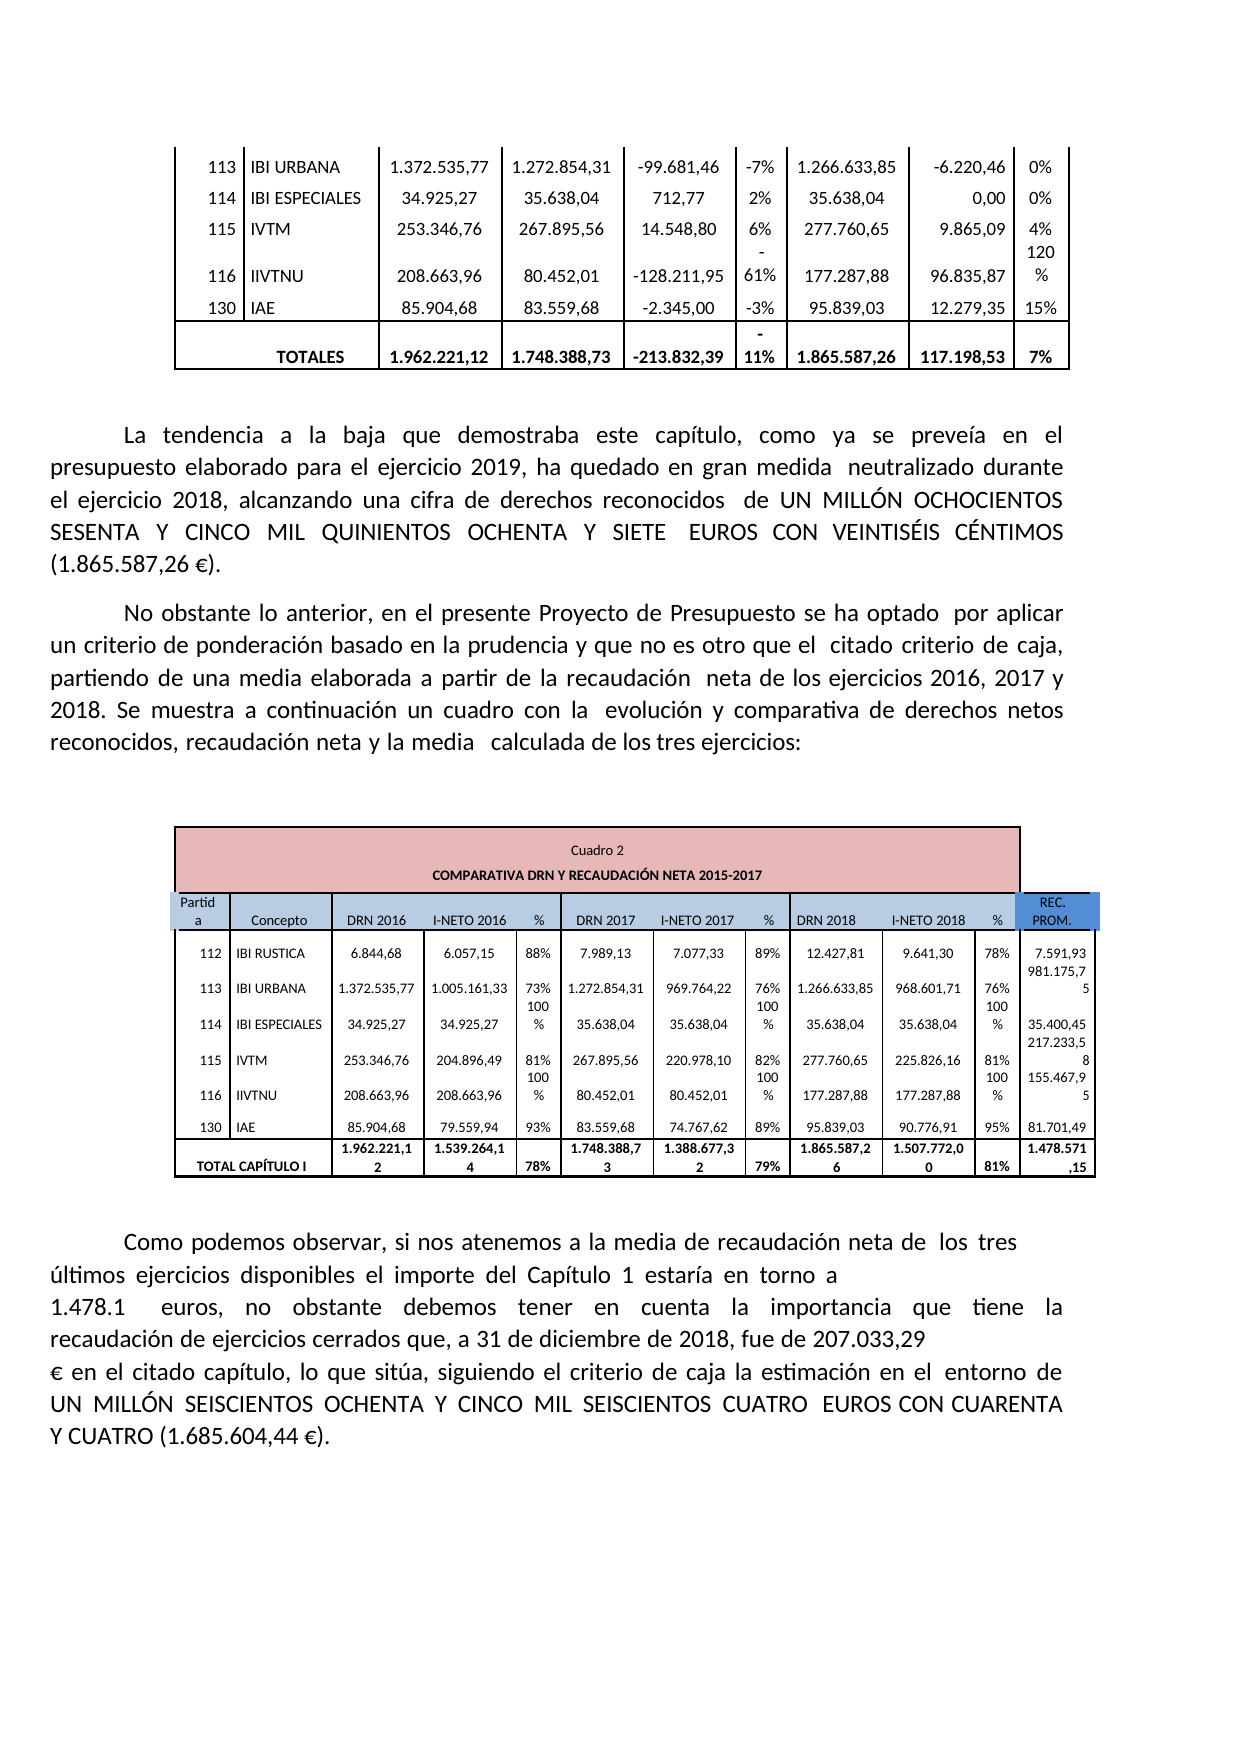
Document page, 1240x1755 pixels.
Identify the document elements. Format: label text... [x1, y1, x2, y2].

table_cell [910, 242, 1013, 265]
table_cell 277.760,65 [788, 215, 908, 242]
table_cell [425, 1070, 516, 1087]
table_cell 35.638,04 [654, 1016, 745, 1034]
table_cell 267.895,56 [503, 215, 623, 242]
table_cell 80.452,01 [503, 265, 623, 293]
table_cell [176, 998, 229, 1016]
table_cell -128.211,95 [625, 265, 735, 293]
table_cell [791, 998, 882, 1016]
table_cell 1.372.535,77 [333, 981, 423, 998]
table_cell 9.865,09 [910, 215, 1013, 242]
table_cell IBI URBANA [231, 981, 331, 998]
table_cell 34.925,27 [425, 1016, 516, 1034]
table_cell I-NETO 2016 [424, 894, 516, 929]
table_cell 1.507.772,0 [883, 1140, 974, 1158]
table_cell 113 [176, 981, 229, 998]
table_header 113 [176, 147, 243, 184]
table_cell 114 [176, 184, 243, 215]
table_cell [333, 998, 423, 1016]
table_cell [791, 963, 882, 981]
table_cell 95.839,03 [791, 1113, 882, 1138]
table_cell 253.346,76 [380, 215, 501, 242]
table_cell 61% [737, 265, 786, 293]
table_cell 0% [1015, 184, 1068, 215]
table_cell 4% [1015, 215, 1068, 242]
table_cell 1.266.633,85 [791, 981, 882, 998]
table_cell 277.760,65 [791, 1052, 882, 1069]
table_cell 82% [746, 1052, 789, 1069]
table_header -99.681,46 [625, 147, 735, 184]
table_cell 6 [791, 1158, 882, 1175]
table_cell 88% [517, 931, 560, 963]
table_cell [976, 1034, 1019, 1052]
table_cell - [737, 242, 786, 265]
table_cell 6.844,68 [333, 931, 423, 963]
table_cell 969.764,22 [654, 981, 745, 998]
table_cell [654, 1034, 745, 1052]
table_cell 34.925,27 [333, 1016, 423, 1034]
table_cell % [1015, 265, 1068, 293]
table_cell ,15 [1021, 1158, 1094, 1175]
table_cell 1.539.264,1 [425, 1140, 516, 1158]
table_cell [625, 242, 735, 265]
table_cell TOTALES [176, 322, 378, 368]
table_cell 89% [746, 1113, 789, 1138]
table_cell [333, 1070, 423, 1087]
table_cell % [975, 894, 1015, 929]
table_cell 95.839,03 [788, 293, 908, 320]
table_cell 116 [176, 1087, 229, 1112]
table_cell TOTAL CAPÍTULO I [176, 1140, 331, 1175]
table_cell [654, 998, 745, 1016]
table_cell [231, 1034, 331, 1052]
table_cell [883, 1070, 974, 1087]
table_cell 155.467,9 [1021, 1070, 1094, 1087]
table_cell % [746, 1016, 789, 1034]
table_cell DRN 2018 [791, 894, 883, 929]
table_cell % [517, 1016, 560, 1034]
table_cell 80.452,01 [562, 1087, 653, 1112]
table_cell 177.287,88 [883, 1087, 974, 1112]
table_cell [425, 998, 516, 1016]
table_cell 35.400,45 [1021, 1016, 1094, 1034]
table_cell IBI RUSTICA [231, 931, 331, 963]
table_cell 89% [746, 931, 789, 963]
table_cell 1.478.571 [1021, 1140, 1094, 1158]
table_cell [791, 1070, 882, 1087]
table_cell IAE [245, 293, 378, 320]
table_cell 981.175,7 [1021, 963, 1094, 981]
table_header Cuadro 2 COMPARATIVA DRN Y RECAUDACIÓN NETA 2015-2017 [176, 828, 1019, 892]
table_cell IBI ESPECIALES [231, 1016, 331, 1034]
table_cell IBI ESPECIALES [245, 184, 378, 215]
table_cell [517, 1034, 560, 1052]
table_cell 1.962.221,1 [333, 1140, 423, 1158]
table_header [1021, 826, 1095, 892]
table_cell 35.638,04 [883, 1016, 974, 1034]
table_cell 100 [746, 998, 789, 1016]
text € en el citado capítulo, lo que sitúa, siguiendo el criterio de caja la estimación en el entorno de UN MILLÓN SEISCIENTOS OCHENTA Y CINCO MIL SEISCIENTOS CUATRO EUROS CON CUARENTA Y CUATRO (1.685.604,44 €). [50, 1356, 1063, 1451]
table_cell [176, 1034, 229, 1052]
table_cell IVTM [231, 1052, 331, 1069]
table_cell -2.345,00 [625, 293, 735, 320]
table_cell 78% [517, 1140, 560, 1175]
table_cell 208.663,96 [380, 265, 501, 293]
table_cell 0 [883, 1158, 974, 1175]
table_cell 1.748.388,73 [503, 322, 623, 368]
table_cell [517, 963, 560, 981]
table_cell [562, 1070, 653, 1087]
table_cell [791, 1034, 882, 1052]
table_cell 1.272.854,31 [562, 981, 653, 998]
table_cell 78% [976, 931, 1019, 963]
table_cell 81.701,49 [1021, 1113, 1094, 1138]
table_cell [425, 963, 516, 981]
table_cell 112 [176, 931, 229, 963]
table_cell 96.835,87 [910, 265, 1013, 293]
table_cell 95% [976, 1113, 1019, 1138]
table_cell 208.663,96 [333, 1087, 423, 1112]
table_cell % [976, 1087, 1019, 1112]
table_cell 217.233,5 [1021, 1034, 1094, 1052]
table_cell 0,00 [910, 184, 1013, 215]
table_cell 1.865.587,26 [788, 322, 908, 368]
table_cell 79.559,94 [425, 1113, 516, 1138]
table_cell 4 [425, 1158, 516, 1175]
table_cell 7.077,33 [654, 931, 745, 963]
table_cell [231, 1070, 331, 1087]
table_cell [333, 963, 423, 981]
table_cell 5 [1021, 1087, 1094, 1112]
table_cell 1.865.587,2 [791, 1140, 882, 1158]
table_cell 12.279,35 [910, 293, 1013, 320]
table_cell 253.346,76 [333, 1052, 423, 1069]
table_cell 100 [517, 998, 560, 1016]
table_cell 8 [1021, 1052, 1094, 1069]
table_cell 114 [176, 1016, 229, 1034]
table_cell 85.904,68 [333, 1113, 423, 1138]
table_cell 1.388.677,3 [654, 1140, 745, 1158]
table_cell [746, 963, 789, 981]
table_header 0% [1015, 147, 1068, 184]
table_cell 14.548,80 [625, 215, 735, 242]
table_cell [562, 1034, 653, 1052]
table_cell IVTM [245, 215, 378, 242]
table_cell [380, 242, 501, 265]
table_cell [176, 963, 229, 981]
table_cell 35.638,04 [788, 184, 908, 215]
table_cell 220.978,10 [654, 1052, 745, 1069]
table_cell 81% [976, 1052, 1019, 1069]
table_cell [245, 242, 378, 265]
table_cell 81% [517, 1052, 560, 1069]
table_cell [883, 998, 974, 1016]
table_cell 93% [517, 1113, 560, 1138]
list euros, no obstante debemos tener en cuenta la importancia que tiene la recaudación de ejercicios cerrados que, a 31 de diciembre de 2018, fue de 207.033,29 [50, 1291, 1064, 1354]
table_cell Partid a [179, 894, 229, 929]
table_cell 120 [1015, 242, 1068, 265]
table_cell 130 [176, 1113, 229, 1138]
table_cell [176, 242, 243, 265]
table_cell 100 [746, 1070, 789, 1087]
table_cell 76% [746, 981, 789, 998]
table_header 1.272.854,31 [503, 147, 623, 184]
table_cell IAE [231, 1113, 331, 1138]
table_cell [976, 963, 1019, 981]
table_cell 15% [1015, 293, 1068, 320]
table_cell [883, 963, 974, 981]
table_cell 73% [517, 981, 560, 998]
table_cell [746, 1034, 789, 1052]
table_cell -3% [737, 293, 786, 320]
table_cell 2% [737, 184, 786, 215]
table_cell [425, 1034, 516, 1052]
table_header -6.220,46 [910, 147, 1013, 184]
table_cell 100 [976, 998, 1019, 1016]
table_cell - 11% [737, 322, 786, 368]
table_cell % [746, 894, 789, 929]
text No obstante lo anterior, en el presente Proyecto de Presupuesto se ha optado por aplicar un criterio de ponderación basado en la prudencia y que no es otro que el citado criterio de caja, partiendo de una media elaborada a partir de la recaudación neta de los ejercicios 2016, 2017 y 2018. Se muestra a continuación un cuadro con la evolución y comparativa de derechos netos reconocidos, recaudación neta y la media calculada de los tres ejercicios: [50, 597, 1064, 757]
table_cell 177.287,88 [788, 265, 908, 293]
table_cell % [517, 1087, 560, 1112]
table_cell 6% [737, 215, 786, 242]
table_cell 100 [976, 1070, 1019, 1087]
table_cell 34.925,27 [380, 184, 501, 215]
table_cell 2 [333, 1158, 423, 1175]
table_cell 35.638,04 [503, 184, 623, 215]
table_cell [176, 1070, 229, 1087]
table_cell 90.776,91 [883, 1113, 974, 1138]
table_cell 80.452,01 [654, 1087, 745, 1112]
table_cell 85.904,68 [380, 293, 501, 320]
table_cell 177.287,88 [791, 1087, 882, 1112]
table_cell [333, 1034, 423, 1052]
table_cell 5 [1021, 981, 1094, 998]
table_cell 9.641,30 [883, 931, 974, 963]
text Como podemos observar, si nos atenemos a la media de recaudación neta de los tres últimos ejercicios disponibles el importe del Capítulo 1 estaría en torno a [50, 1227, 1063, 1289]
table_cell 225.826,16 [883, 1052, 974, 1069]
table_cell % [746, 1087, 789, 1112]
table_cell 35.638,04 [791, 1016, 882, 1034]
table_cell 204.896,49 [425, 1052, 516, 1069]
table_cell 117.198,53 [910, 322, 1013, 368]
table_cell -213.832,39 [625, 322, 735, 368]
table_cell 81% [976, 1140, 1019, 1175]
table_cell 1.962.221,12 [380, 322, 501, 368]
table_cell 3 [562, 1158, 653, 1175]
table_cell 968.601,71 [883, 981, 974, 998]
table_cell [562, 963, 653, 981]
table_cell 76% [976, 981, 1019, 998]
table_cell 130 [176, 293, 243, 320]
table_cell 12.427,81 [791, 931, 882, 963]
table_cell 1.748.388,7 [562, 1140, 653, 1158]
table_cell 74.767,62 [654, 1113, 745, 1138]
table_header -7% [737, 147, 786, 184]
table_cell Concepto [231, 894, 331, 929]
table_cell 208.663,96 [425, 1087, 516, 1112]
table_cell REC. PROM. [1024, 894, 1090, 929]
table_cell 79% [746, 1140, 789, 1175]
table_cell 712,77 [625, 184, 735, 215]
table_cell I-NETO 2018 [883, 894, 975, 929]
table_cell [503, 242, 623, 265]
table_cell 35.638,04 [562, 1016, 653, 1034]
table_cell IIVTNU [231, 1087, 331, 1112]
table_cell 115 [176, 1052, 229, 1069]
table_cell [654, 1070, 745, 1087]
table_cell 267.895,56 [562, 1052, 653, 1069]
table_header 1.266.633,85 [788, 147, 908, 184]
table_cell [562, 998, 653, 1016]
table_cell 100 [517, 1070, 560, 1087]
table_cell % [516, 894, 560, 929]
table_header 1.372.535,77 [380, 147, 501, 184]
table_cell 83.559,68 [503, 293, 623, 320]
table_cell [231, 963, 331, 981]
table_cell 7.591,93 [1021, 931, 1094, 963]
table_cell DRN 2017 [562, 894, 653, 929]
table_cell [883, 1034, 974, 1052]
text La tendencia a la baja que demostraba este capítulo, como ya se preveía en el presupuesto elaborado para el ejercicio 2019, ha quedado en gran medida neutralizado durante el ejercicio 2018, alcanzando una cifra de derechos reconocidos de UN MILLÓN OCHOCIENTOS SESENTA Y CINCO MIL QUINIENTOS OCHENTA Y SIETE EUROS CON VEINTISÉIS CÉNTIMOS (1.865.587,26 €). [50, 419, 1063, 579]
table_cell % [976, 1016, 1019, 1034]
table_cell 6.057,15 [425, 931, 516, 963]
table_cell 83.559,68 [562, 1113, 653, 1138]
table_cell 1.005.161,33 [425, 981, 516, 998]
table_cell 7% [1015, 322, 1068, 368]
table_cell [788, 242, 908, 265]
table_cell IIVTNU [245, 265, 378, 293]
table_cell [654, 963, 745, 981]
table_cell 2 [654, 1158, 745, 1175]
table_cell I-NETO 2017 [653, 894, 746, 929]
table_cell 7.989,13 [562, 931, 653, 963]
table_cell 115 [176, 215, 243, 242]
table_cell [1021, 998, 1094, 1016]
table_cell DRN 2016 [333, 894, 424, 929]
table_cell [231, 998, 331, 1016]
table_cell 116 [176, 265, 243, 293]
table_header IBI URBANA [245, 147, 378, 184]
